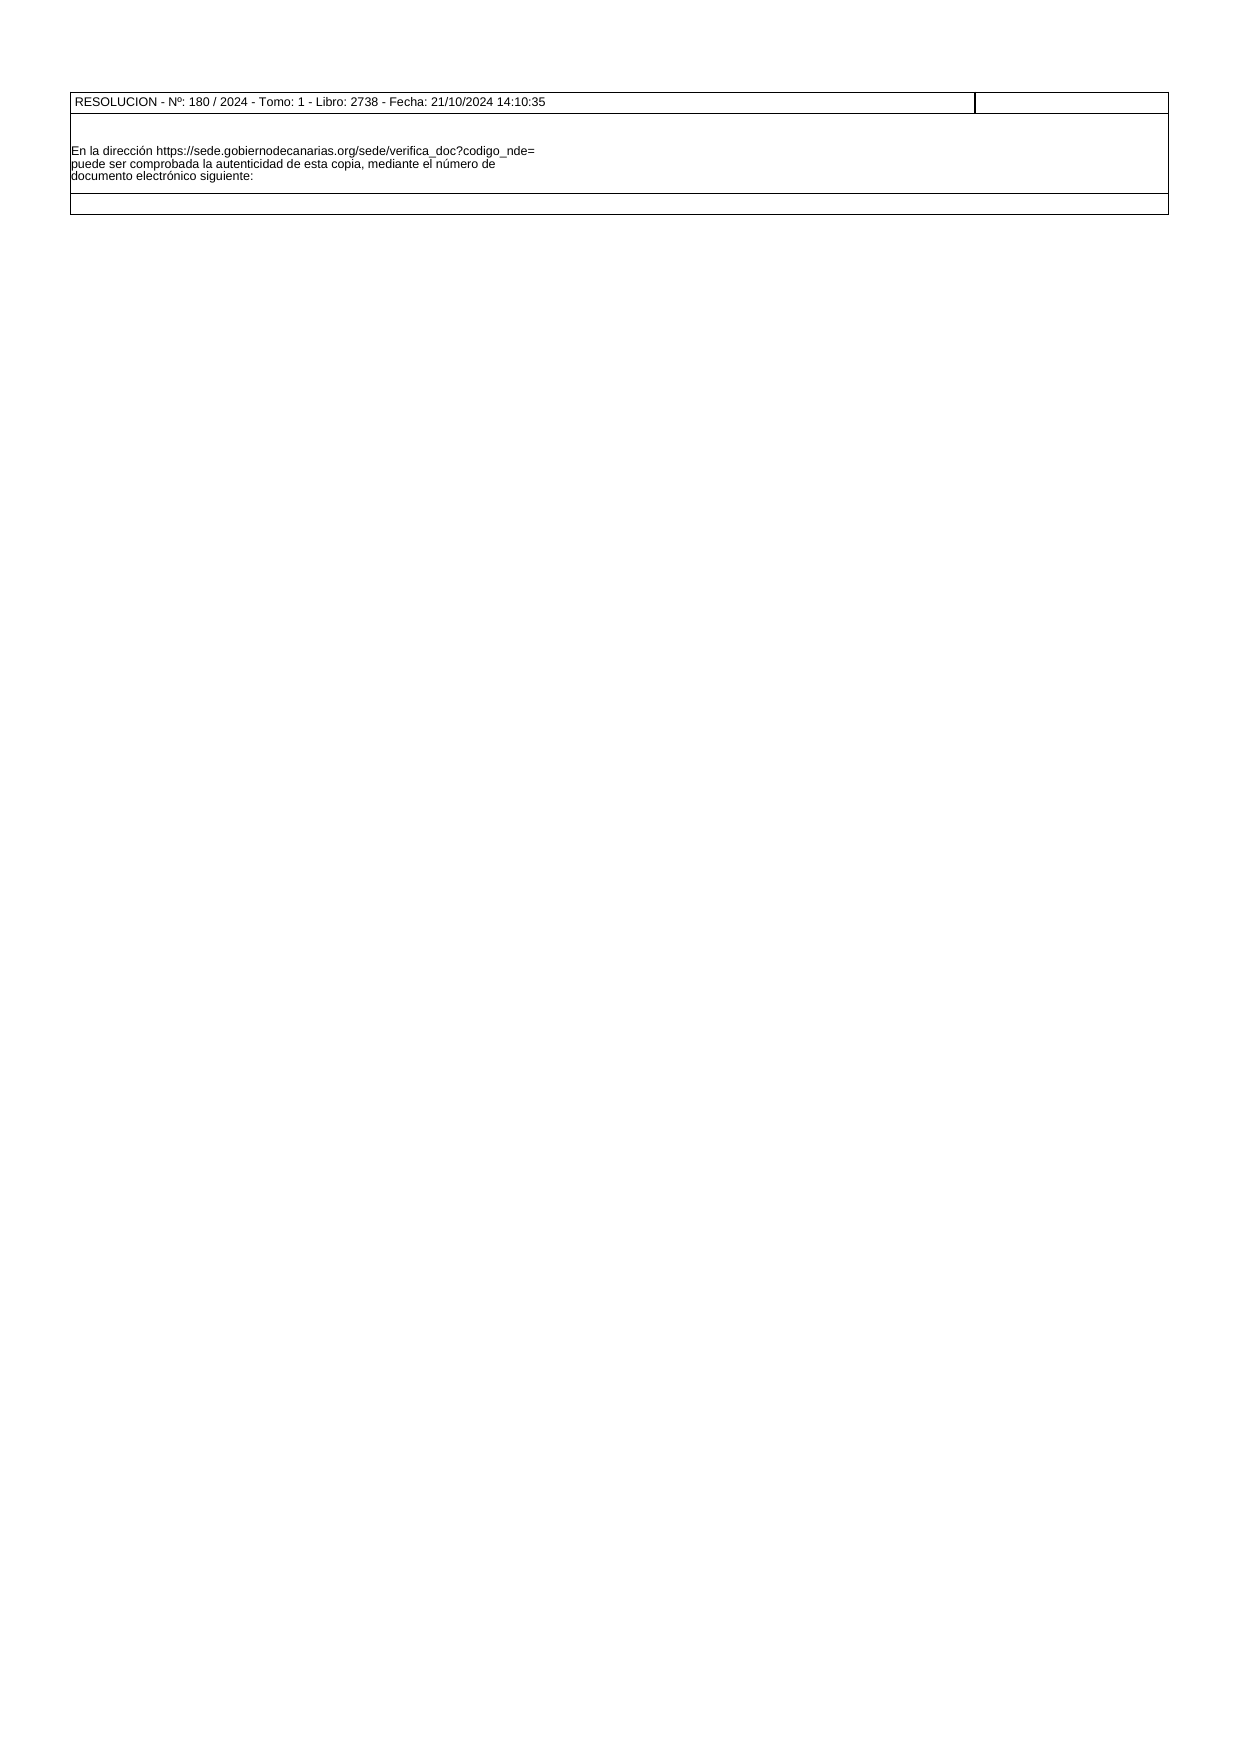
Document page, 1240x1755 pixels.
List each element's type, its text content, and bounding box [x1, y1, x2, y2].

table_cell Fecha: 21/10/2024 - 14:10:35 [976, 93, 1168, 112]
table_cell El presente documento ha sido descargado el 22/10/2024 - 09:29:47 [71, 194, 1168, 214]
table_cell En la dirección https://sede.gobiernodecanarias.org/sede/verifica_doc?codigo_nde= puede ser comprobada la autenticidad de esta copia, mediante el número de documento electrónico siguiente: RP001-000roZC7Rt/hyurmL53LRatbA== [71, 114, 1168, 193]
table_cell RESOLUCION - Nº: 180 / 2024 - Tomo: 1 - Libro: 2738 - Fecha: 21/10/2024 14:10:35 [71, 93, 974, 112]
